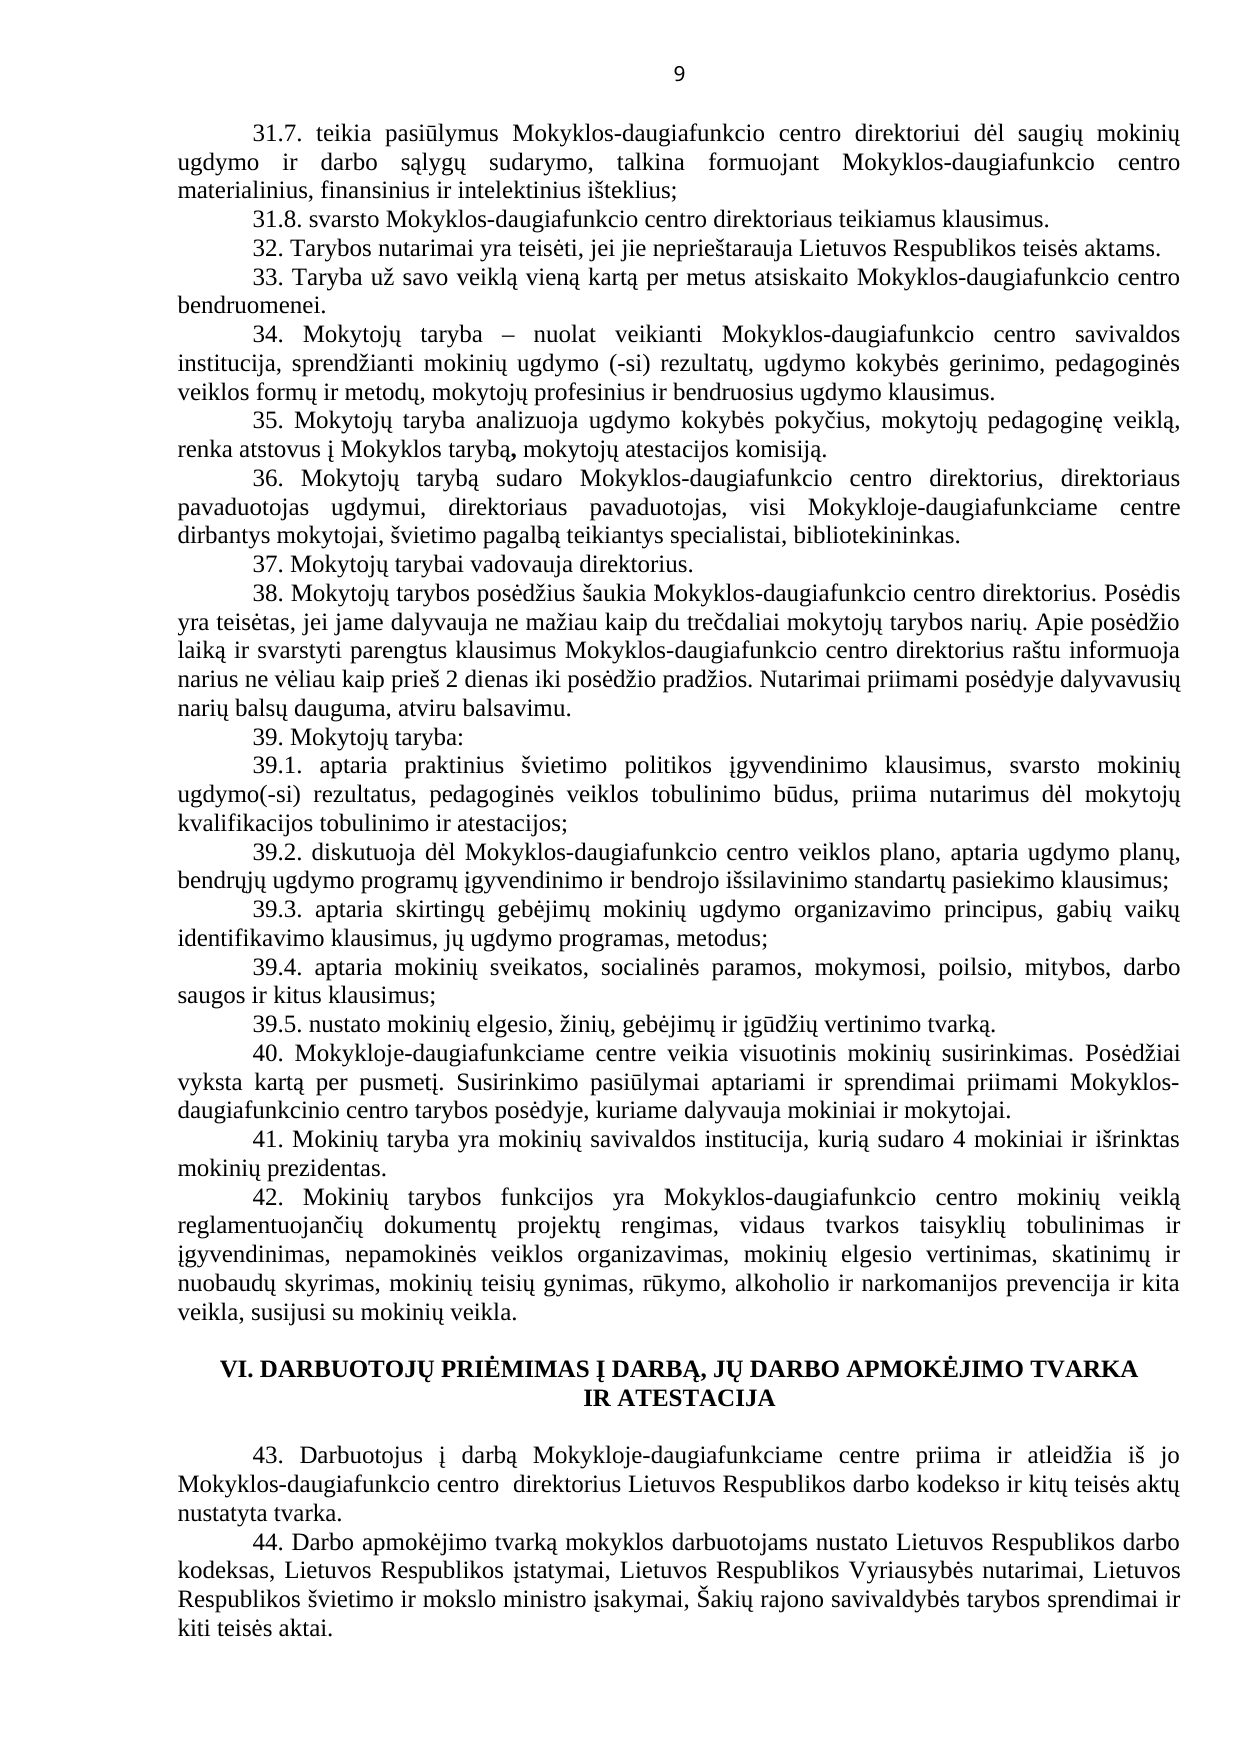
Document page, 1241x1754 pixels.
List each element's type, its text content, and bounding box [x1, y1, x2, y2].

text 35. Mokytojų taryba analizuoja ugdymo kokybės pokyčius, mokytojų pedagoginę veiklą, renka atstovus į Mokyklos tarybą, mokytojų atestacijos komisiją. [177, 406, 1181, 463]
text IR ATESTACIJA [177, 1383, 1181, 1412]
text 39.4. aptaria mokinių sveikatos, socialinės paramos, mokymosi, poilsio, mitybos, darbo saugos ir kitus klausimus; [177, 952, 1181, 1009]
text 44. Darbo apmokėjimo tvarką mokyklos darbuotojams nustato Lietuvos Respublikos darbo kodeksas, Lietuvos Respublikos įstatymai, Lietuvos Respublikos Vyriausybės nutarimai, Lietuvos Respublikos švietimo ir mokslo ministro įsakymai, Šakių rajono savivaldybės tarybos sprendimai ir kiti teisės aktai. [177, 1527, 1181, 1642]
text 39.5. nustato mokinių elgesio, žinių, gebėjimų ir įgūdžių vertinimo tvarką. [177, 1009, 1181, 1038]
text 42. Mokinių tarybos funkcijos yra Mokyklos-daugiafunkcio centro mokinių veiklą reglamentuojančių dokumentų projektų rengimas, vidaus tvarkos taisyklių tobulinimas ir įgyvendinimas, nepamokinės veiklos organizavimas, mokinių elgesio vertinimas, skatinimų ir nuobaudų skyrimas, mokinių teisių gynimas, rūkymo, alkoholio ir narkomanijos prevencija ir kita veikla, susijusi su mokinių veikla. [177, 1182, 1181, 1326]
text 33. Taryba už savo veiklą vieną kartą per metus atsiskaito Mokyklos-daugiafunkcio centro bendruomenei. [177, 262, 1181, 319]
text 37. Mokytojų tarybai vadovauja direktorius. [177, 549, 1181, 578]
text 32. Tarybos nutarimai yra teisėti, jei jie neprieštarauja Lietuvos Respublikos teisės aktams. [177, 233, 1181, 262]
text 39.1. aptaria praktinius švietimo politikos įgyvendinimo klausimus, svarsto mokinių ugdymo(-si) rezultatus, pedagoginės veiklos tobulinimo būdus, priima nutarimus dėl mokytojų kvalifikacijos tobulinimo ir atestacijos; [177, 751, 1181, 837]
text 40. Mokykloje-daugiafunkciame centre veikia visuotinis mokinių susirinkimas. Posėdžiai vyksta kartą per pusmetį. Susirinkimo pasiūlymai aptariami ir sprendimai priimami Mokyklos-daugiafunkcinio centro tarybos posėdyje, kuriame dalyvauja mokiniai ir mokytojai. [177, 1038, 1181, 1124]
text 31.8. svarsto Mokyklos-daugiafunkcio centro direktoriaus teikiamus klausimus. [177, 204, 1181, 233]
text 31.7. teikia pasiūlymus Mokyklos-daugiafunkcio centro direktoriui dėl saugių mokinių ugdymo ir darbo sąlygų sudarymo, talkina formuojant Mokyklos-daugiafunkcio centro materialinius, finansinius ir intelektinius išteklius; [177, 118, 1181, 204]
text 39. Mokytojų taryba: [177, 722, 1181, 751]
text 38. Mokytojų tarybos posėdžius šaukia Mokyklos-daugiafunkcio centro direktorius. Posėdis yra teisėtas, jei jame dalyvauja ne mažiau kaip du trečdaliai mokytojų tarybos narių. Apie posėdžio laiką ir svarstyti parengtus klausimus Mokyklos-daugiafunkcio centro direktorius raštu informuoja narius ne vėliau kaip prieš 2 dienas iki posėdžio pradžios. Nutarimai priimami posėdyje dalyvavusių narių balsų dauguma, atviru balsavimu. [177, 578, 1181, 722]
text 39.3. aptaria skirtingų gebėjimų mokinių ugdymo organizavimo principus, gabių vaikų identifikavimo klausimus, jų ugdymo programas, metodus; [177, 894, 1181, 952]
text 43. Darbuotojus į darbą Mokykloje-daugiafunkciame centre priima ir atleidžia iš jo Mokyklos-daugiafunkcio centro direktorius Lietuvos Respublikos darbo kodekso ir kitų teisės aktų nustatyta tvarka. [177, 1441, 1181, 1527]
text 34. Mokytojų taryba – nuolat veikianti Mokyklos-daugiafunkcio centro savivaldos institucija, sprendžianti mokinių ugdymo (-si) rezultatų, ugdymo kokybės gerinimo, pedagoginės veiklos formų ir metodų, mokytojų profesinius ir bendruosius ugdymo klausimus. [177, 319, 1181, 406]
text 41. Mokinių taryba yra mokinių savivaldos institucija, kurią sudaro 4 mokiniai ir išrinktas mokinių prezidentas. [177, 1124, 1181, 1182]
text 36. Mokytojų tarybą sudaro Mokyklos-daugiafunkcio centro direktorius, direktoriaus pavaduotojas ugdymui, direktoriaus pavaduotojas, visi Mokykloje-daugiafunkciame centre dirbantys mokytojai, švietimo pagalbą teikiantys specialistai, bibliotekininkas. [177, 463, 1181, 549]
text VI. DARBUOTOJŲ PRIĖMIMAS Į DARBĄ, JŲ DARBO APMOKĖJIMO TVARKA [177, 1354, 1181, 1383]
text 39.2. diskutuoja dėl Mokyklos-daugiafunkcio centro veiklos plano, aptaria ugdymo planų, bendrųjų ugdymo programų įgyvendinimo ir bendrojo išsilavinimo standartų pasiekimo klausimus; [177, 837, 1181, 894]
